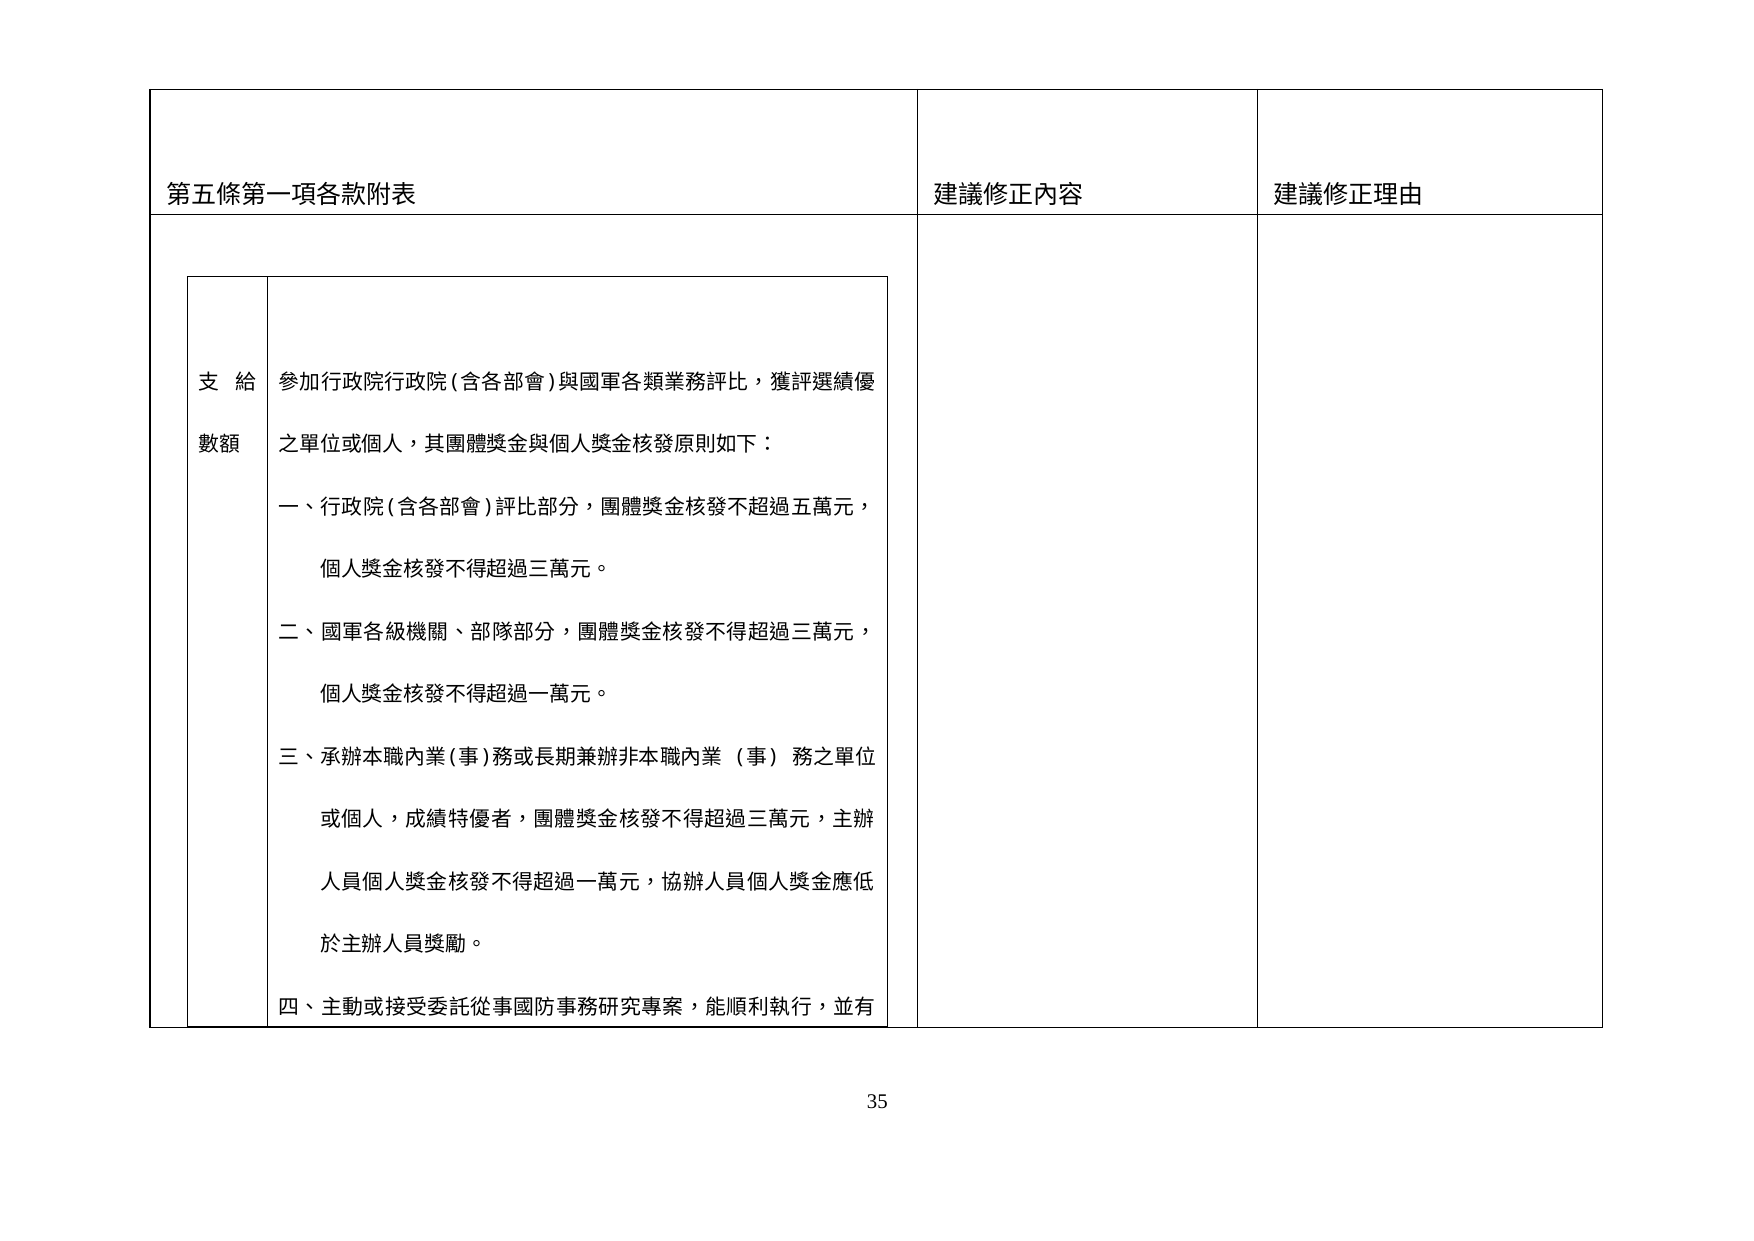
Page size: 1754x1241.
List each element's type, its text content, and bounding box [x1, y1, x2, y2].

table_cell 支給數額 [188, 277, 267, 1026]
table_header 第五條第一項各款附表 [151, 90, 917, 214]
table_cell 參加行政院行政院(含各部會)與國軍各類業務評比，獲評選績優之單位或個人，其團體獎金與個人獎金核發原則如下： 一、行政院(含各部會)評比部分，團體獎金核發不超過五萬元，個人獎金核發不得超過三萬元。 二、國軍各級機關、部隊部分，團體獎金核發不得超過三萬元，個人獎金核發不得超過一萬元。 三、承辦本職內業(事)務或長期兼辦非本職內業 (事) 務之單位或個人，成績特優者，團體獎金核發不得超過三萬元，主辦人員個人獎金核發不得超過一萬元，協辦人員個人獎金應低於主辦人員獎勵。 四、主動或接受委託從事國防事務研究專案，能順利執行，並有 [268, 277, 887, 1026]
table_cell [151, 215, 917, 1027]
table_cell [918, 215, 1257, 1027]
table_header 建議修正內容 [918, 90, 1257, 214]
table_cell [1258, 215, 1602, 1027]
table_header 建議修正理由 [1258, 90, 1602, 214]
